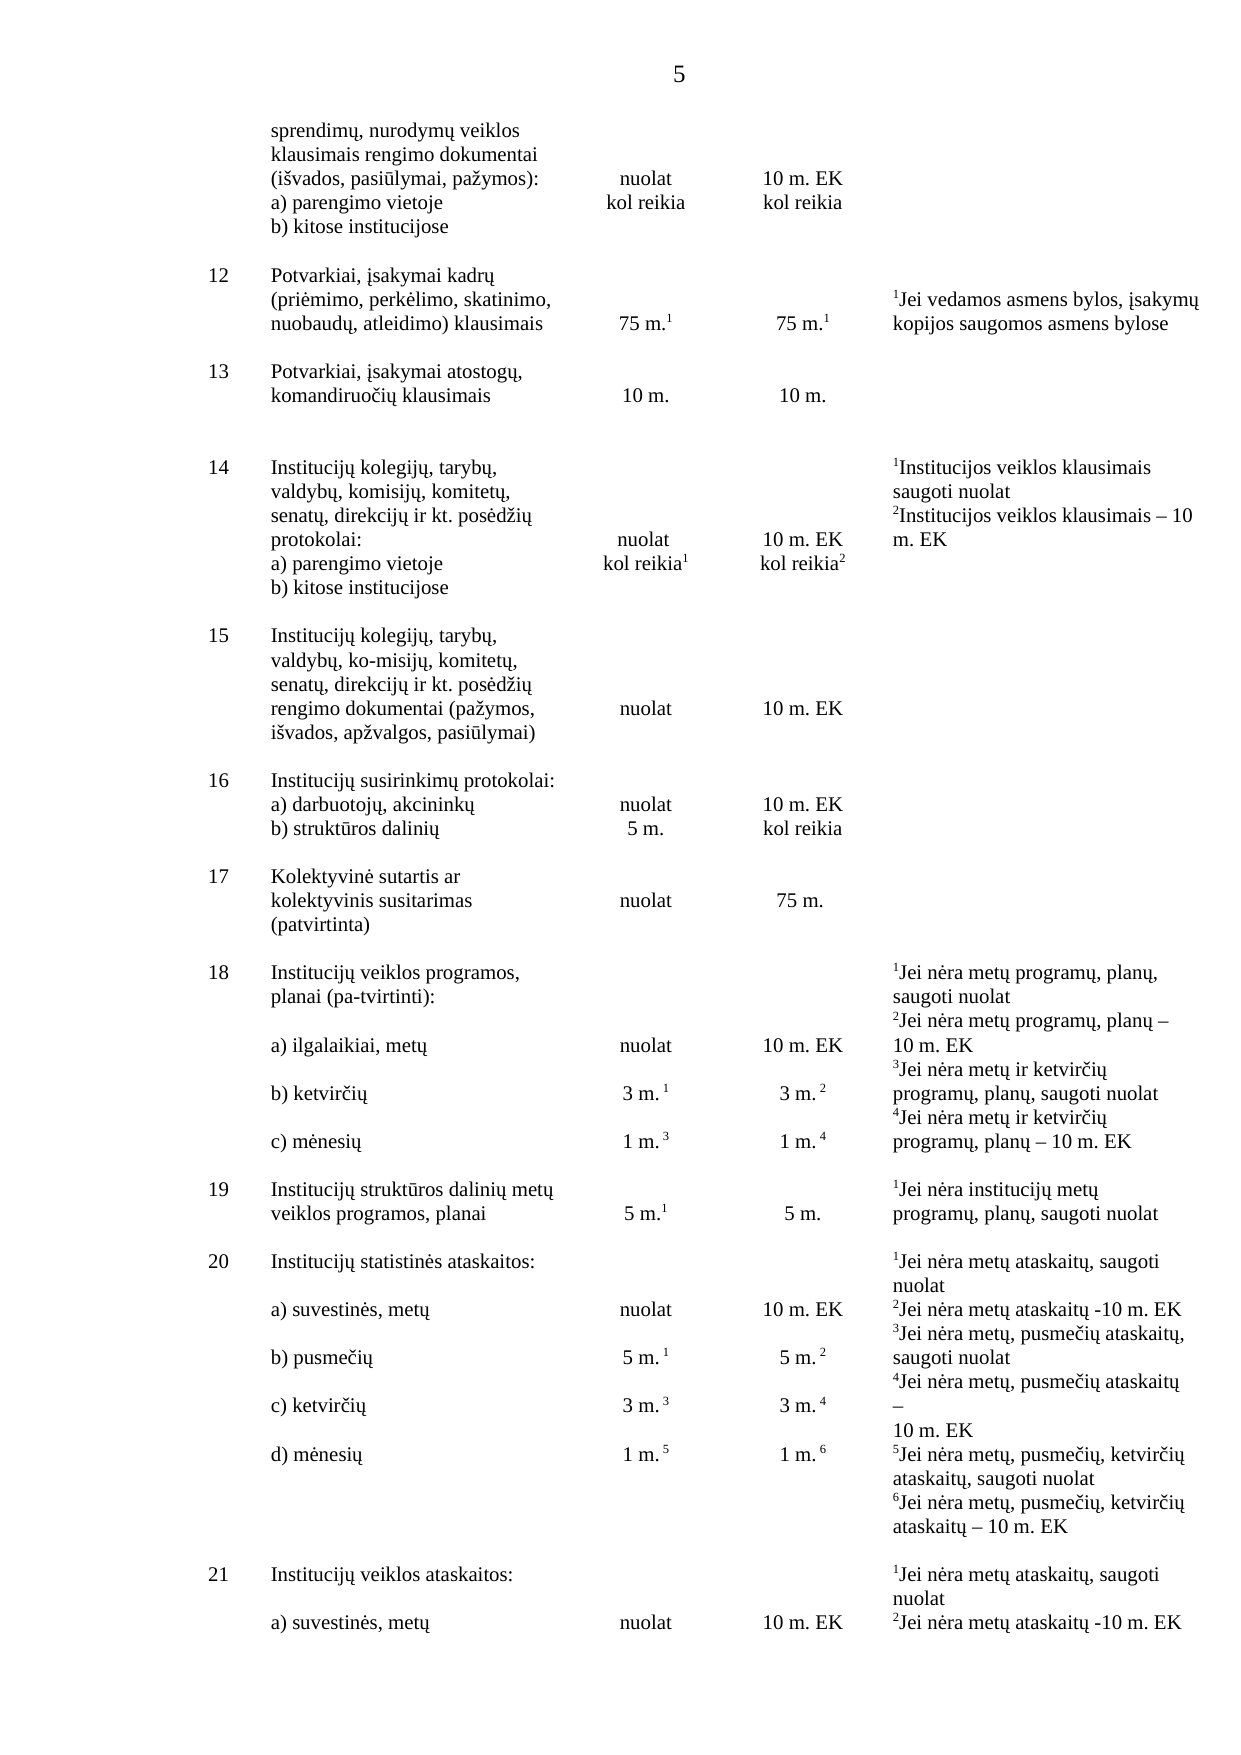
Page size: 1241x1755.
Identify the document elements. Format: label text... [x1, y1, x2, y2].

table_cell [177, 744, 259, 768]
table_cell [1207, 624, 1211, 744]
table_cell Institucijų veiklos programos, planai (pa-tvirtinti): a) ilgalaikiai, metų b) ketvirčių c) mėnesių [260, 960, 567, 1153]
table_cell [177, 840, 259, 864]
table_cell [1198, 960, 1202, 1153]
table_cell [1211, 431, 1219, 455]
table_cell 21 [177, 1562, 259, 1634]
table_cell 19 [177, 1177, 259, 1225]
table_cell Institucijų struktūros dalinių metų veiklos programos, planai [260, 1177, 567, 1225]
table_cell 75 m.1 [724, 263, 881, 335]
table_cell [260, 407, 567, 431]
table_cell [881, 864, 1198, 936]
table_cell [881, 1153, 1198, 1177]
table_cell [1207, 768, 1211, 840]
table_cell [1211, 840, 1219, 864]
table_cell [1198, 1177, 1202, 1225]
table_cell [1211, 263, 1219, 335]
table_cell [881, 624, 1198, 744]
table_cell [1207, 744, 1211, 768]
table_cell 1Jei nėra metų programų, planų, saugoti nuolat 2Jei nėra metų programų, planų – 10 m. EK 3Jei nėra metų ir ketvirčių programų, planų, saugoti nuolat 4Jei nėra metų ir ketvirčių programų, planų – 10 m. EK [881, 960, 1198, 1153]
table_cell 5 m.1 [568, 1177, 724, 1225]
table_cell [260, 840, 567, 864]
table_cell Institucijų kolegijų, tarybų, valdybų, komisijų, komitetų, senatų, direkcijų ir kt. posėdžių protokolai: a) parengimo vietoje b) kitose institucijose [260, 455, 567, 599]
table_cell Institucijų statistinės ataskaitos: a) suvestinės, metų b) pusmečių c) ketvirčių d) mėnesių [260, 1249, 567, 1538]
table_cell [1198, 840, 1202, 864]
table_cell [177, 407, 259, 431]
table_cell 5 m. [724, 1177, 881, 1225]
table_cell [1207, 1225, 1211, 1249]
table_cell [1198, 1538, 1202, 1562]
table_cell [260, 1538, 567, 1562]
table_cell 10 m. EK [724, 1562, 881, 1634]
table_cell [1211, 359, 1219, 407]
table_cell [881, 744, 1198, 768]
table_cell [177, 1153, 259, 1177]
table_cell [1198, 936, 1202, 960]
table_cell [881, 840, 1198, 864]
table_cell 10 m. [724, 359, 881, 407]
table_cell [1211, 1562, 1219, 1634]
table_cell sprendimų, nurodymų veiklos klausimais rengimo dokumentai (išvados, pasiūlymai, pažymos): a) parengimo vietoje b) kitose institucijose [260, 118, 567, 238]
table_cell 10 m. EK 3 m. 2 1 m. 4 [724, 960, 881, 1153]
table_cell [177, 936, 259, 960]
table_cell [1207, 1177, 1211, 1225]
table_cell [568, 1225, 724, 1249]
table_cell [881, 118, 1211, 238]
table_cell [260, 599, 567, 623]
table_cell [260, 936, 567, 960]
table_cell [1207, 840, 1211, 864]
table_cell [724, 840, 881, 864]
table_cell [724, 744, 881, 768]
table_cell Institucijų susirinkimų protokolai: a) darbuotojų, akcininkų b) struktūros dalinių [260, 768, 567, 840]
table_cell 10 m. EK 5 m. 2 3 m. 4 1 m. 6 [724, 1249, 881, 1538]
table_cell [1203, 599, 1207, 623]
table_cell [1203, 1225, 1207, 1249]
table_cell nuolat [568, 1562, 724, 1634]
table_cell Potvarkiai, įsakymai atostogų, komandiruočių klausimais [260, 359, 567, 407]
table_cell [1207, 960, 1211, 1153]
table_cell [1203, 768, 1207, 840]
table_cell [1207, 599, 1211, 623]
table_cell [1211, 864, 1219, 936]
table_cell 15 [177, 624, 259, 744]
table_cell [1203, 1153, 1207, 1177]
table_cell [881, 359, 1211, 407]
table_cell [881, 431, 1211, 455]
table_cell nuolat [568, 624, 724, 744]
table_cell [568, 239, 724, 262]
table_cell [1211, 768, 1219, 840]
table_cell 10 m. EK kol reikia [724, 768, 881, 840]
table_cell [881, 335, 1211, 359]
table_cell 13 [177, 359, 259, 407]
table_cell 75 m.1 [568, 263, 724, 335]
table_cell 75 m. [724, 864, 881, 936]
table_cell 10 m. EK kol reikia [724, 118, 881, 238]
table_cell 17 [177, 864, 259, 936]
table_cell [568, 407, 724, 431]
table_cell 1Jei nėra metų ataskaitų, saugoti nuolat 2Jei nėra metų ataskaitų -10 m. EK [881, 1562, 1198, 1634]
table_cell Potvarkiai, įsakymai kadrų (priėmimo, perkėlimo, skatinimo, nuobaudų, atleidimo) klausimais [260, 263, 567, 335]
table_cell [1203, 1177, 1207, 1225]
table_cell [1198, 624, 1202, 744]
table_cell [177, 335, 259, 359]
table_cell [1203, 936, 1207, 960]
table_cell [260, 1153, 567, 1177]
table_cell 1Jei nėra metų ataskaitų, saugoti nuolat 2Jei nėra metų ataskaitų -10 m. EK 3Jei nėra metų, pusmečių ataskaitų, saugoti nuolat 4Jei nėra metų, pusmečių ataskaitų – 10 m. EK 5Jei nėra metų, pusmečių, ketvirčių ataskaitų, saugoti nuolat 6Jei nėra metų, pusmečių, ketvirčių ataskaitų – 10 m. EK [881, 1249, 1198, 1538]
table_cell [1198, 864, 1202, 936]
table_cell [881, 768, 1198, 840]
table_cell [1207, 1538, 1211, 1562]
table_cell [724, 335, 881, 359]
table_cell [724, 431, 881, 455]
table_cell [1211, 118, 1219, 238]
table_cell [1211, 599, 1219, 623]
table_cell [177, 118, 259, 238]
table_cell 10 m. [568, 359, 724, 407]
table_cell 1Jei nėra institucijų metų programų, planų, saugoti nuolat [881, 1177, 1198, 1225]
table_cell [1211, 960, 1219, 1153]
table_cell [724, 407, 881, 431]
table_cell [1198, 599, 1202, 623]
table_cell [177, 1538, 259, 1562]
table_cell [881, 407, 1211, 431]
table_cell [1211, 1177, 1219, 1225]
table_cell 10 m. EK kol reikia2 [724, 455, 881, 599]
table_cell [260, 335, 567, 359]
table_cell nuolat [568, 864, 724, 936]
table_cell [1198, 768, 1202, 840]
table_cell [1198, 1153, 1202, 1177]
table_cell 14 [177, 455, 259, 599]
table_cell [1211, 936, 1219, 960]
table_cell [568, 1153, 724, 1177]
table_cell 1Institucijos veiklos klausimais saugoti nuolat 2Institucijos veiklos klausimais – 10 m. EK [881, 455, 1211, 599]
table_cell [1211, 1153, 1219, 1177]
table_cell [1211, 407, 1219, 431]
table_cell nuolat 5 m. 1 3 m. 3 1 m. 5 [568, 1249, 724, 1538]
table_cell [260, 744, 567, 768]
table_cell nuolat kol reikia1 [568, 455, 724, 599]
table_cell Institucijų kolegijų, tarybų, valdybų, ko-misijų, komitetų, senatų, direkcijų ir kt. posėdžių rengimo dokumentai (pažymos, išvados, apžvalgos, pasiūlymai) [260, 624, 567, 744]
table_cell [881, 239, 1211, 262]
table_cell [1203, 1538, 1207, 1562]
table_cell [1203, 624, 1207, 744]
table_cell [724, 599, 881, 623]
table_cell 10 m. EK [724, 624, 881, 744]
table_cell [1207, 864, 1211, 936]
table_cell Institucijų veiklos ataskaitos: a) suvestinės, metų [260, 1562, 567, 1634]
table_cell [1198, 1249, 1202, 1538]
table_cell 16 [177, 768, 259, 840]
table_cell 20 [177, 1249, 259, 1538]
table_cell [1207, 1249, 1211, 1538]
table_cell [724, 1153, 881, 1177]
table_cell [1198, 744, 1202, 768]
table_cell Kolektyvinė sutartis ar kolektyvinis susitarimas (patvirtinta) [260, 864, 567, 936]
table_cell [1207, 1153, 1211, 1177]
table_cell [260, 431, 567, 455]
table_cell nuolat 3 m. 1 1 m. 3 [568, 960, 724, 1153]
table_cell [177, 239, 259, 262]
table_cell [1203, 864, 1207, 936]
table_cell [1211, 335, 1219, 359]
table_cell [568, 744, 724, 768]
table_cell [724, 1225, 881, 1249]
table_cell [1211, 624, 1219, 744]
table_cell [1203, 744, 1207, 768]
table_cell [260, 1225, 567, 1249]
table_cell nuolat kol reikia [568, 118, 724, 238]
table_cell 1Jei vedamos asmens bylos, įsakymų kopijos saugomos asmens bylose [881, 263, 1211, 335]
table_cell [881, 599, 1198, 623]
table_cell [568, 1538, 724, 1562]
table_cell [1211, 1249, 1219, 1538]
table_cell [260, 239, 567, 262]
table_cell nuolat 5 m. [568, 768, 724, 840]
table_cell 12 [177, 263, 259, 335]
table_cell [177, 1225, 259, 1249]
table_cell [568, 840, 724, 864]
table_cell [1203, 1249, 1207, 1538]
table_cell [1211, 239, 1219, 262]
table_cell [1211, 1538, 1219, 1562]
table_cell [724, 239, 881, 262]
table_cell [177, 599, 259, 623]
table_cell 18 [177, 960, 259, 1153]
table_cell [1198, 1562, 1202, 1634]
table_cell [1211, 744, 1219, 768]
table_cell [1198, 1225, 1202, 1249]
table_cell [1207, 1562, 1211, 1634]
table_cell [724, 936, 881, 960]
table_cell [1203, 1562, 1207, 1634]
table_cell [568, 599, 724, 623]
table_cell [1211, 1225, 1219, 1249]
table_cell [568, 431, 724, 455]
table_cell [1203, 840, 1207, 864]
table_cell [724, 1538, 881, 1562]
table_cell [881, 936, 1198, 960]
table_cell [568, 936, 724, 960]
table_cell [1211, 455, 1219, 599]
table_cell [881, 1225, 1198, 1249]
table_cell [1207, 936, 1211, 960]
table_cell [881, 1538, 1198, 1562]
table_cell [177, 431, 259, 455]
table_cell [1203, 960, 1207, 1153]
table_cell [568, 335, 724, 359]
